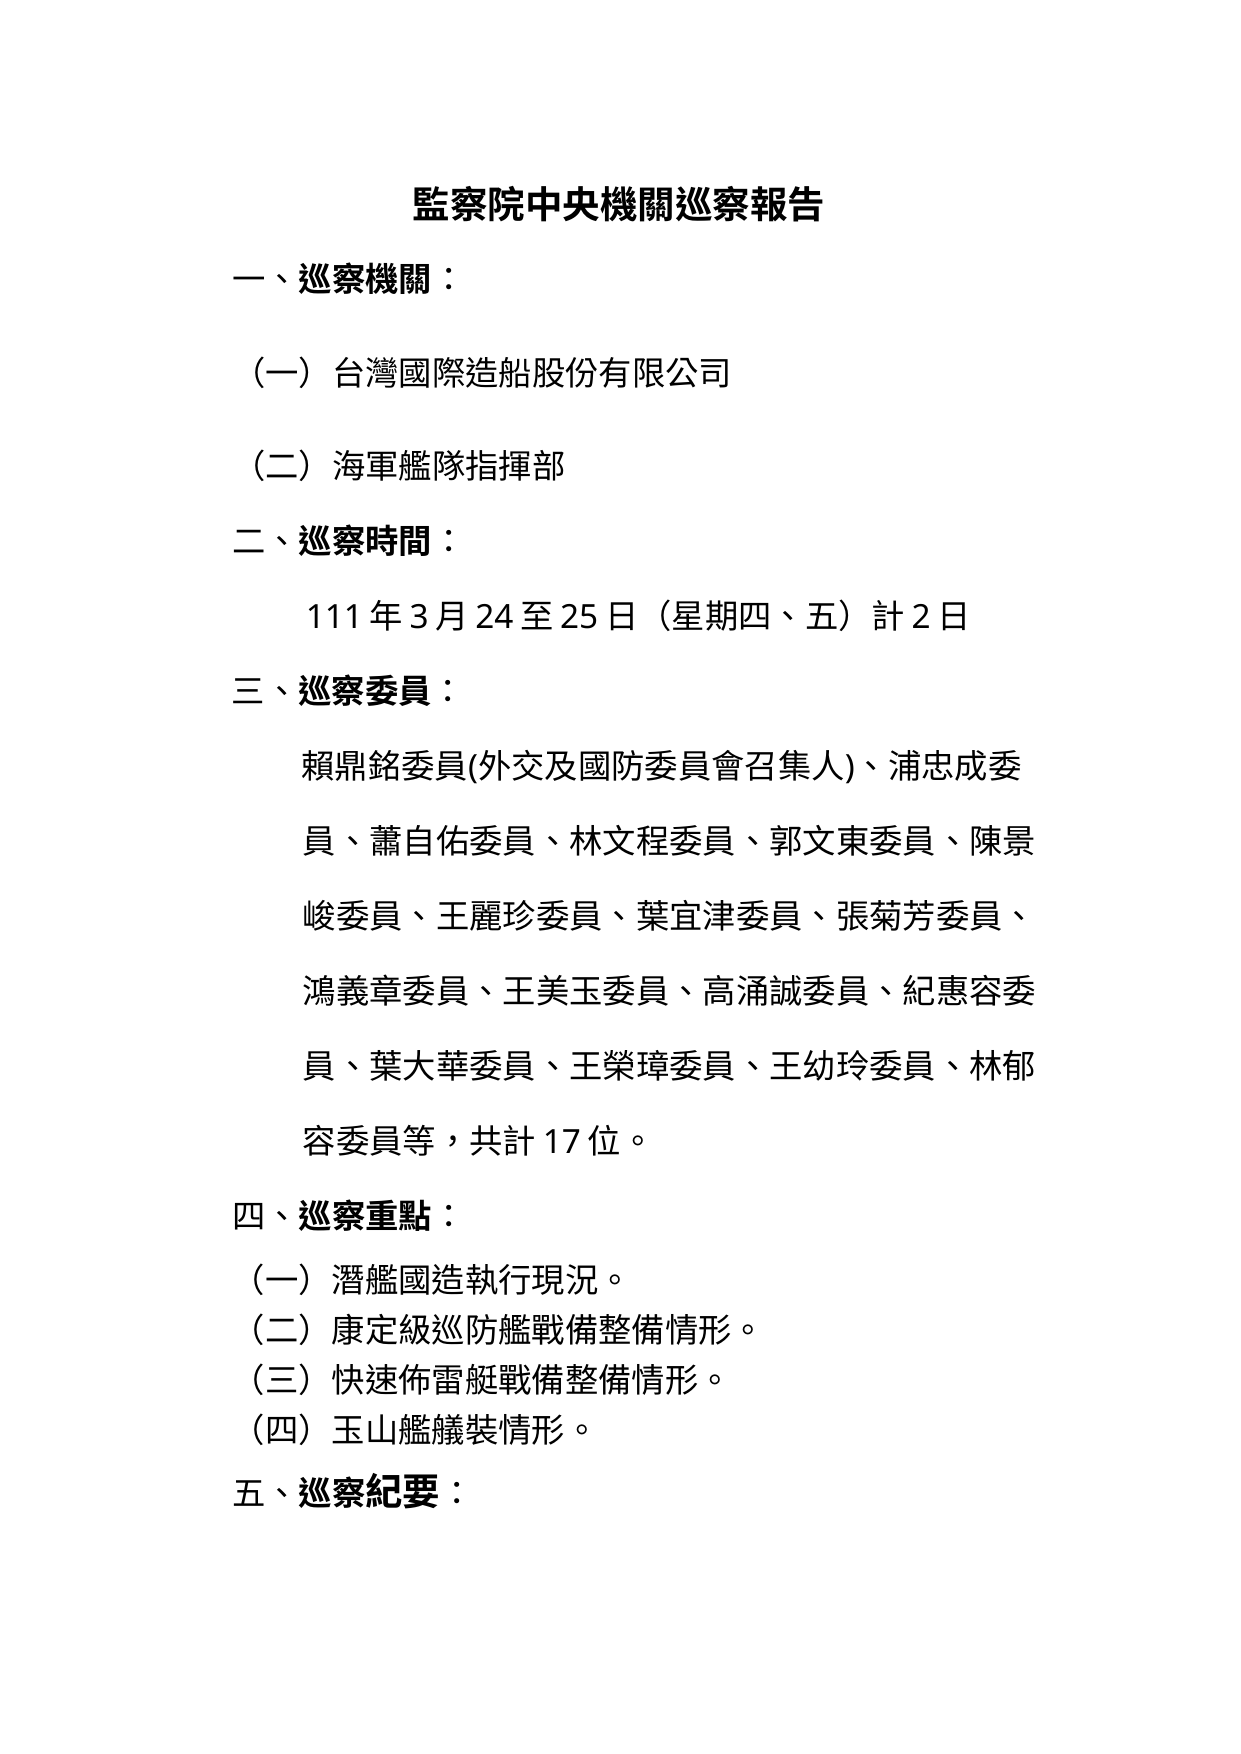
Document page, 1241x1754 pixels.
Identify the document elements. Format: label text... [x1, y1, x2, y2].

text 111年3月24至25日（星期四、五）計2日 [187, 577, 1053, 652]
text （一）台灣國際造船股份有限公司 [232, 333, 1053, 408]
text （三）快速佈雷艇戰備整備情形。 [231, 1352, 1053, 1402]
text 二、巡察時間： [187, 502, 1053, 577]
text 五、巡察紀要： [232, 1452, 1053, 1527]
text 一、巡察機關： [232, 239, 1053, 314]
text 賴鼎銘委員(外交及國防委員會召集人)、浦忠成委員、蕭自佑委員、林文程委員、郭文東委員、陳景峻委員、王麗珍委員、葉宜津委員、張菊芳委員、鴻義章委員、王美玉委員、高涌誠委員、紀惠容委員、葉大華委員、王榮璋委員、王幼玲委員、林郁容委員等，共計17位。 [301, 727, 1053, 1177]
text （二）康定級巡防艦戰備整備情形。 [231, 1302, 1053, 1352]
text （一）潛艦國造執行現況。 [231, 1252, 1053, 1302]
text 三、巡察委員： [231, 652, 1053, 727]
text （二）海軍艦隊指揮部 [232, 427, 1053, 502]
text （四）玉山艦艤裝情形。 [231, 1402, 1053, 1452]
text 監察院中央機關巡察報告 [187, 164, 1053, 239]
text 四、巡察重點： [232, 1177, 1053, 1252]
